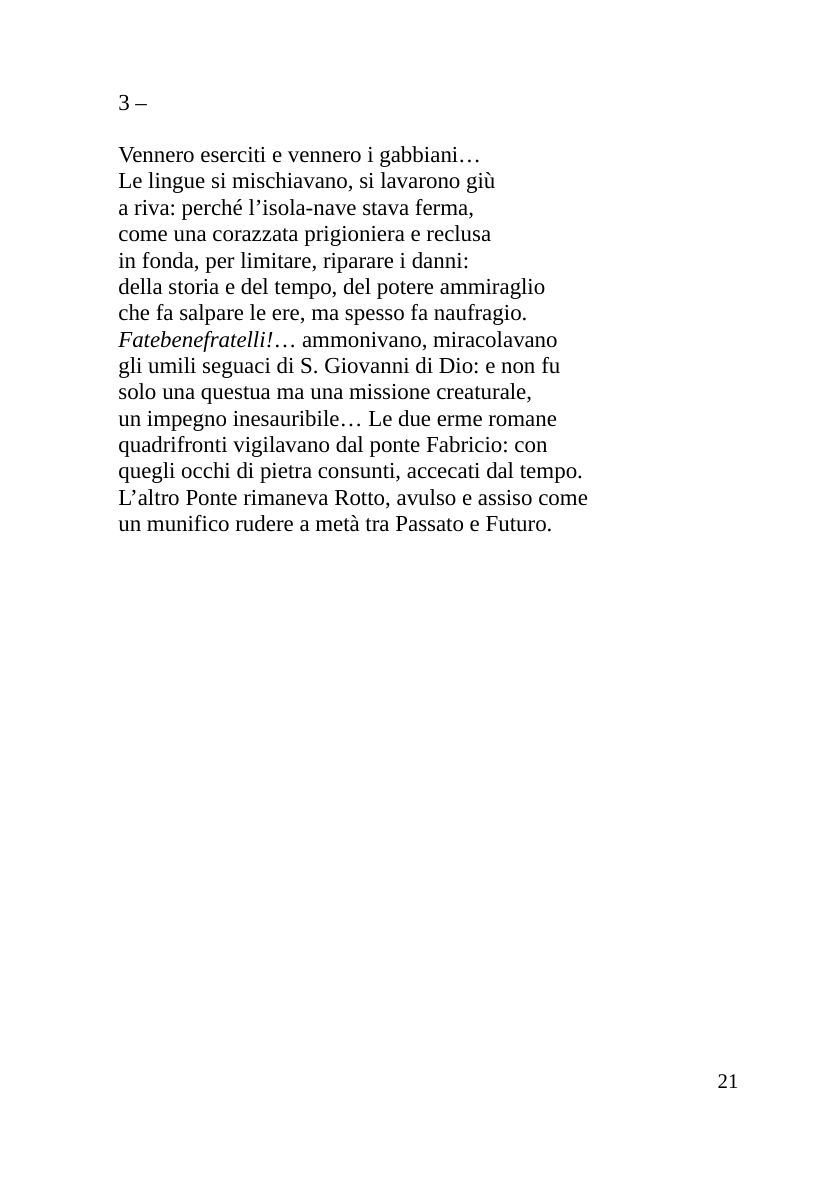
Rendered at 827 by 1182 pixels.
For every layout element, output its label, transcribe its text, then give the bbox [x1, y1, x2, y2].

text quadrifronti vigilavano dal ponte Fabricio: con [88, 431, 738, 457]
text della storia e del tempo, del potere ammiraglio [88, 273, 738, 299]
text a riva: perché l’isola-nave stava ferma, [88, 194, 738, 220]
text 3 – [88, 88, 738, 115]
text un impegno inesauribile… Le due erme romane [88, 405, 738, 431]
text un munifico rudere a metà tra Passato e Futuro. [88, 510, 738, 537]
text Le lingue si mischiavano, si lavarono giù [88, 168, 738, 194]
text Fatebenefratelli!… ammonivano, miracolavano [88, 326, 738, 352]
text che fa salpare le ere, ma spesso fa naufragio. [88, 299, 738, 326]
text in fonda, per limitare, riparare i danni: [88, 247, 738, 273]
text solo una questua ma una missione creaturale, [88, 378, 738, 405]
text Vennero eserciti e vennero i gabbiani… [88, 141, 738, 168]
text gli umili seguaci di S. Giovanni di Dio: e non fu [88, 352, 738, 378]
text come una corazzata prigioniera e reclusa [88, 220, 738, 247]
text quegli occhi di pietra consunti, accecati dal tempo. [88, 457, 738, 484]
text L’altro Ponte rimaneva Rotto, avulso e assiso come [88, 484, 738, 510]
